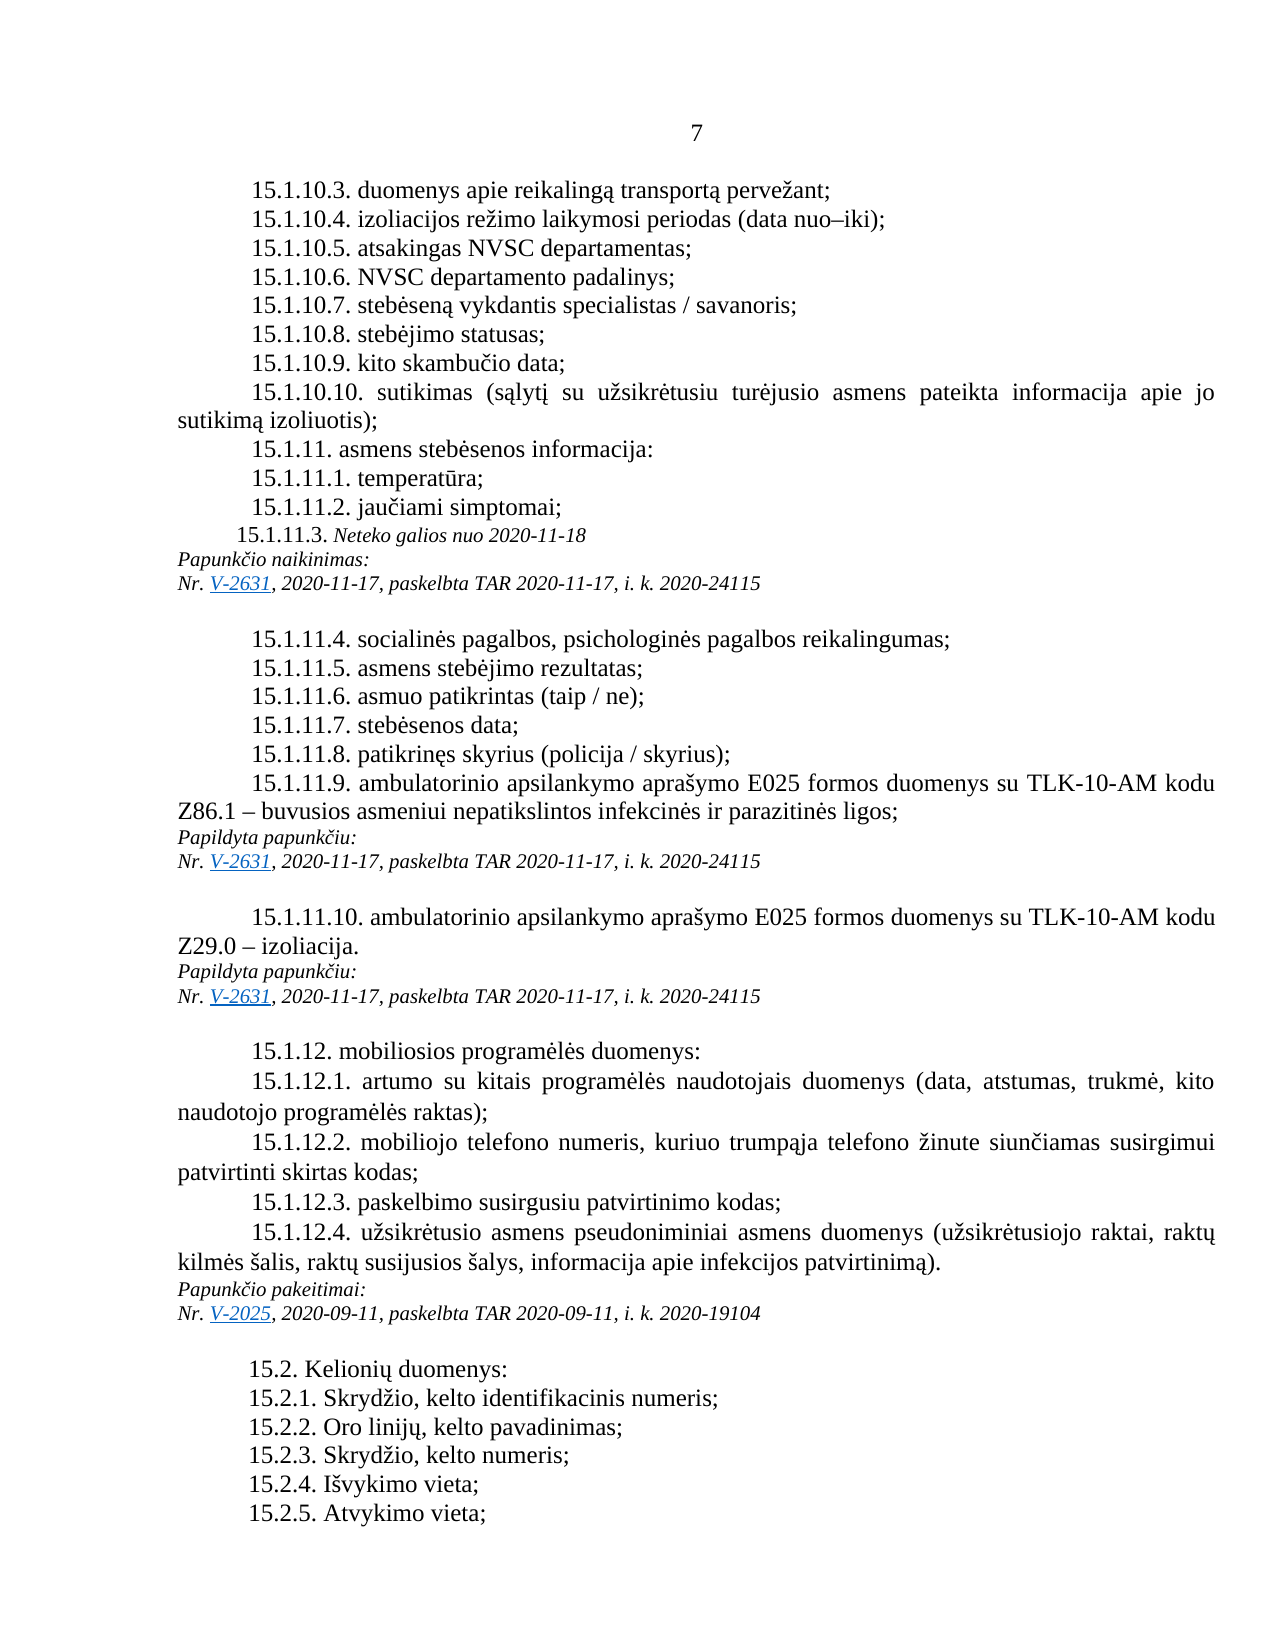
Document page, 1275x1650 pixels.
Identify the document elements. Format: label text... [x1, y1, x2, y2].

text 15.2.5. Atvykimo vieta; [248, 1498, 1216, 1527]
text 15.1.10.7. stebėseną vykdantis specialistas / savanoris; [251, 291, 1216, 319]
text 15.2. Kelionių duomenys: [248, 1354, 1216, 1383]
text 15.1.12. mobiliosios programėlės duomenys: [177, 1036, 1216, 1065]
text Nr. V-2631, 2020-11-17, paskelbta TAR 2020-11-17, i. k. 2020-24115 [177, 849, 1216, 873]
text 15.1.12.3. paskelbimo susirgusiu patvirtinimo kodas; [177, 1187, 1216, 1216]
text Nr. V-2025, 2020-09-11, paskelbta TAR 2020-09-11, i. k. 2020-19104 [177, 1301, 1216, 1325]
text Papunkčio naikinimas: [177, 547, 1216, 571]
text 15.1.11.2. jaučiami simptomai; [251, 492, 1216, 521]
text 15.1.10.5. atsakingas NVSC departamentas; [251, 233, 1216, 262]
text 15.1.11.6. asmuo patikrintas (taip / ne); [251, 681, 1216, 710]
text 15.2.4. Išvykimo vieta; [248, 1469, 1216, 1498]
text Nr. V-2631, 2020-11-17, paskelbta TAR 2020-11-17, i. k. 2020-24115 [177, 571, 1216, 595]
text Papildyta papunkčiu: [177, 825, 1216, 849]
text 15.2.2. Oro linijų, kelto pavadinimas; [248, 1412, 1216, 1440]
text Papildyta papunkčiu: [177, 959, 1216, 983]
text 15.1.11.7. stebėsenos data; [251, 710, 1216, 739]
text 15.1.11.5. asmens stebėjimo rezultatas; [251, 653, 1216, 681]
text 15.1.11.10. ambulatorinio apsilankymo aprašymo E025 formos duomenys su TLK-10-AM kodu Z29.0 – izoliacija. [177, 902, 1216, 959]
text 15.1.11.9. ambulatorinio apsilankymo aprašymo E025 formos duomenys su TLK-10-AM kodu Z86.1 – buvusios asmeniui nepatikslintos infekcinės ir parazitinės ligos; [177, 768, 1216, 825]
text 15.1.12.2. mobiliojo telefono numeris, kuriuo trumpąja telefono žinute siunčiamas susirgimui patvirtinti skirtas kodas; [177, 1127, 1216, 1186]
text 15.2.3. Skrydžio, kelto numeris; [248, 1440, 1216, 1469]
text Nr. V-2631, 2020-11-17, paskelbta TAR 2020-11-17, i. k. 2020-24115 [177, 983, 1216, 1008]
text Papunkčio pakeitimai: [177, 1277, 1216, 1301]
text 15.1.10.3. duomenys apie reikalingą transportą pervežant; [251, 176, 1216, 204]
text 15.1.11.1. temperatūra; [251, 463, 1216, 492]
text 15.1.11.3. Neteko galios nuo 2020-11-18 [177, 521, 1216, 547]
text 15.1.12.4. užsikrėtusio asmens pseudoniminiai asmens duomenys (užsikrėtusiojo raktai, raktų kilmės šalis, raktų susijusios šalys, informacija apie infekcijos patvirtinimą). [177, 1217, 1216, 1276]
text 15.2.1. Skrydžio, kelto identifikacinis numeris; [248, 1383, 1216, 1412]
text 15.1.11.4. socialinės pagalbos, psichologinės pagalbos reikalingumas; [251, 624, 1216, 653]
text 15.1.10.9. kito skambučio data; [251, 348, 1216, 377]
text 15.1.10.6. NVSC departamento padalinys; [251, 262, 1216, 291]
text 15.1.10.8. stebėjimo statusas; [251, 319, 1216, 348]
text 15.1.11. asmens stebėsenos informacija: [251, 434, 1216, 463]
text 15.1.10.4. izoliacijos režimo laikymosi periodas (data nuo–iki); [251, 204, 1216, 233]
text 15.1.11.8. patikrinęs skyrius (policija / skyrius); [251, 739, 1216, 768]
text 15.1.10.10. sutikimas (sąlytį su užsikrėtusiu turėjusio asmens pateikta informacija apie jo sutikimą izoliuotis); [177, 377, 1216, 434]
text 15.1.12.1. artumo su kitais programėlės naudotojais duomenys (data, atstumas, trukmė, kito naudotojo programėlės raktas); [177, 1066, 1216, 1125]
